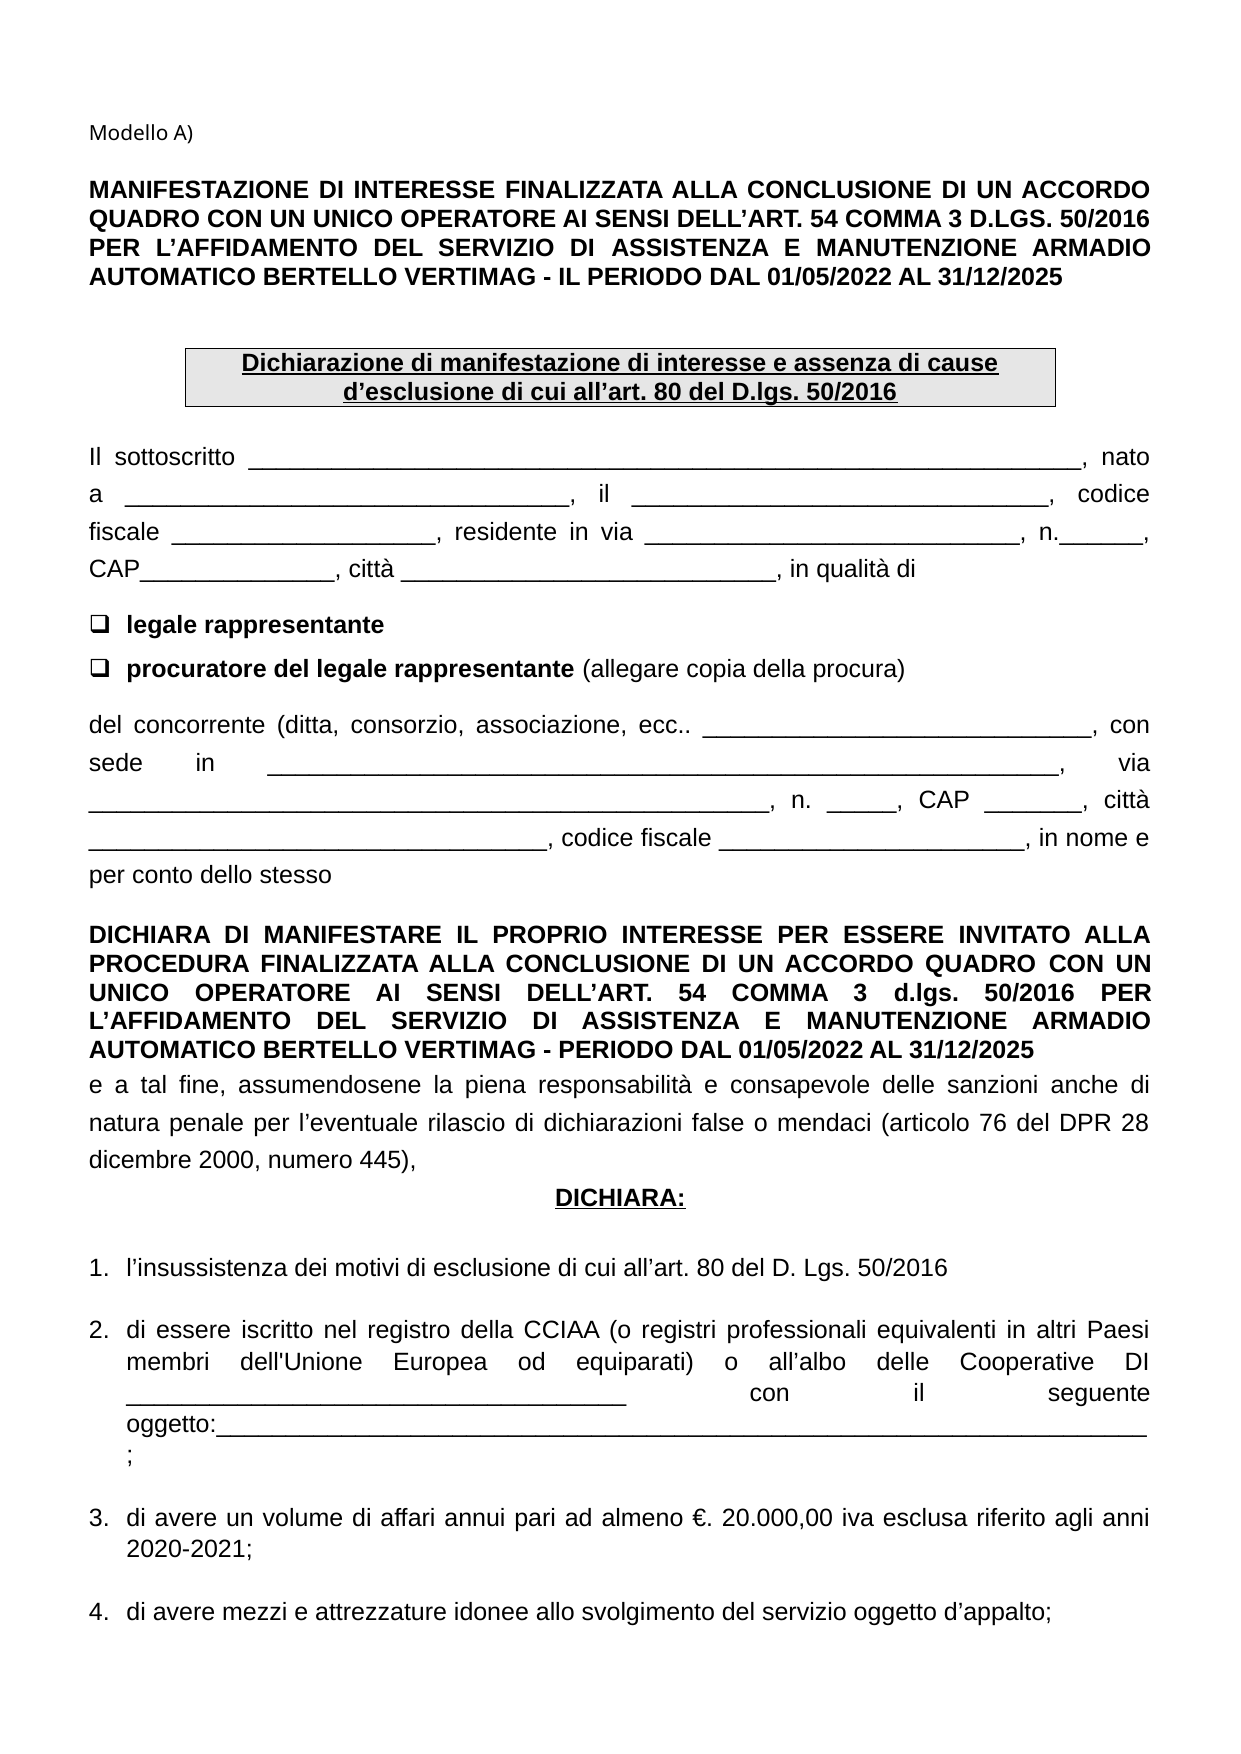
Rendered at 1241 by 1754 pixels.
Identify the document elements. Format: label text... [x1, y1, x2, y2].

text del concorrente (ditta, consorzio, associazione, ecc.. ____________________________, con sede in _________________________________________________________, via _________________________________________________, n. _____, CAP _______, città _________________________________, codice fiscale ______________________, in nome e per conto dello stesso [89, 704, 1152, 891]
text Il sottoscritto ____________________________________________________________, nato a ________________________________, il ______________________________, codice fiscale ___________________, residente in via ___________________________, n.______, CAP______________, città ___________________________, in qualità di [89, 435, 1152, 585]
list legale rappresentante [89, 604, 1152, 641]
text DICHIARA: [89, 1176, 1152, 1214]
text Modello A) [89, 118, 1152, 147]
list di avere mezzi e attrezzature idonee allo svolgimento del servizio oggetto d’appalto; [89, 1595, 1152, 1626]
text MANIFESTAZIONE DI INTERESSE FINALIZZATA ALLA CONCLUSIONE DI UN ACCORDO QUADRO con un unico operatore ai sensi dell’art. 54 comma 3 d.lgs. 50/2016 per l’affidamento del servizio dI ASSISTENZA E MANUTENZIONE ARMADIO AUTOMATICO BERTELLO VERTIMAG - IL PERIODO DAL 01/05/2022 AL 31/12/2025 [89, 175, 1152, 290]
text DICHIARA DI MANIFESTARE IL PROPRIO INTERESSE PER ESSERE INVITATO ALLA PROCEDURA FINALIZZATA ALLA CONCLUSIONE DI UN ACCORDO QUADRO con un unico operatore ai sensi dell’art. 54 comma 3 d.lgs. 50/2016 per L’affidamento DEL SERVIZIO DI ASSISTENZA E MANUTENZIONE ARMADIO AUTOMATICO BERTELLO VERTIMAG - PERIODO DAL 01/05/2022 AL 31/12/2025 [89, 920, 1152, 1064]
table_header Dichiarazione di manifestazione di interesse e assenza di cause d’esclusione di cui all’art. 80 del D.lgs. 50/2016 [186, 349, 1055, 406]
text e a tal fine, assumendosene la piena responsabilità e consapevole delle sanzioni anche di natura penale per l’eventuale rilascio di dichiarazioni false o mendaci (articolo 76 del DPR 28 dicembre 2000, numero 445), [89, 1064, 1152, 1176]
list di avere un volume di affari annui pari ad almeno €. 20.000,00 iva esclusa riferito agli anni 2020-2021; [89, 1501, 1152, 1564]
list l’insussistenza dei motivi di esclusione di cui all’art. 80 del D. Lgs. 50/2016 [89, 1251, 1152, 1283]
list procuratore del legale rappresentante (allegare copia della procura) [89, 648, 1152, 685]
list di essere iscritto nel registro della CCIAA (o registri professionali equivalenti in altri Paesi membri dell'Unione Europea od equiparati) o all’albo delle Cooperative DI ____________________________________ con il seguente oggetto:___________________________________________________________________; [89, 1314, 1152, 1470]
